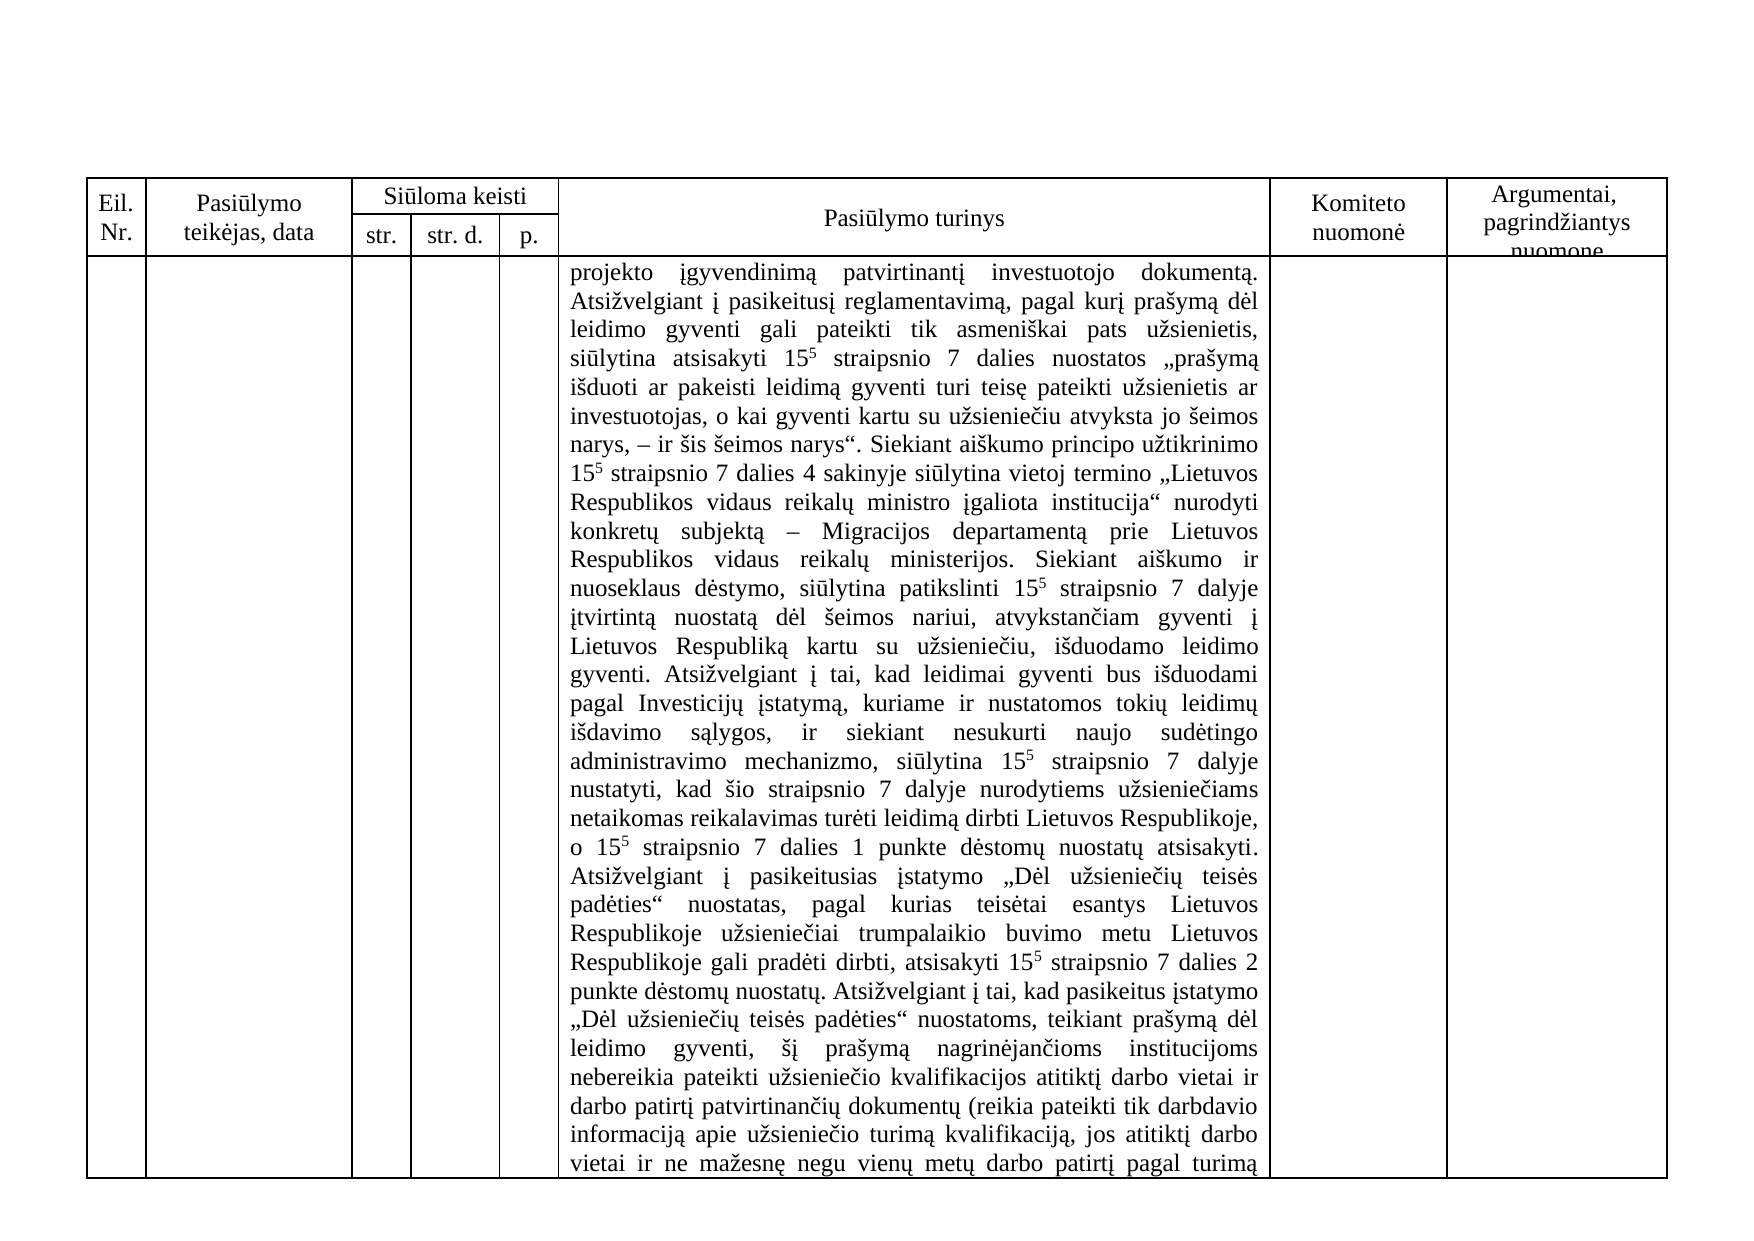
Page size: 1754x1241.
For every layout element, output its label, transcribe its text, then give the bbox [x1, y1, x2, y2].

table_cell [88, 257, 145, 1177]
table_cell [147, 257, 351, 1177]
table_cell [1448, 257, 1666, 1177]
table_cell str. [353, 215, 410, 255]
table_cell [412, 257, 499, 1177]
table_header Argumentai, pagrindžiantys nuomonę [1448, 179, 1666, 255]
table_cell projekto įgyvendinimą patvirtinantį investuotojo dokumentą. Atsižvelgiant į pasikeitusį reglamentavimą, pagal kurį prašymą dėl leidimo gyventi gali pateikti tik asmeniškai pats užsienietis, siūlytina atsisakyti 155 straipsnio 7 dalies nuostatos „prašymą išduoti ar pakeisti leidimą gyventi turi teisę pateikti užsienietis ar investuotojas, o kai gyventi kartu su užsieniečiu atvyksta jo šeimos narys, – ir šis šeimos narys“. Siekiant aiškumo principo užtikrinimo 155 straipsnio 7 dalies 4 sakinyje siūlytina vietoj termino „Lietuvos Respublikos vidaus reikalų ministro įgaliota institucija“ nurodyti konkretų subjektą – Migracijos departamentą prie Lietuvos Respublikos vidaus reikalų ministerijos. Siekiant aiškumo ir nuoseklaus dėstymo, siūlytina patikslinti 155 straipsnio 7 dalyje įtvirtintą nuostatą dėl šeimos nariui, atvykstančiam gyventi į Lietuvos Respubliką kartu su užsieniečiu, išduodamo leidimo gyventi. Atsižvelgiant į tai, kad leidimai gyventi bus išduodami pagal Investicijų įstatymą, kuriame ir nustatomos tokių leidimų išdavimo sąlygos, ir siekiant nesukurti naujo sudėtingo administravimo mechanizmo, siūlytina 155 straipsnio 7 dalyje nustatyti, kad šio straipsnio 7 dalyje nurodytiems užsieniečiams netaikomas reikalavimas turėti leidimą dirbti Lietuvos Respublikoje, o 155 straipsnio 7 dalies 1 punkte dėstomų nuostatų atsisakyti. Atsižvelgiant į pasikeitusias įstatymo „Dėl užsieniečių teisės padėties“ nuostatas, pagal kurias teisėtai esantys Lietuvos Respublikoje užsieniečiai trumpalaikio buvimo metu Lietuvos Respublikoje gali pradėti dirbti, atsisakyti 155 straipsnio 7 dalies 2 punkte dėstomų nuostatų. Atsižvelgiant į tai, kad pasikeitus įstatymo „Dėl užsieniečių teisės padėties“ nuostatoms, teikiant prašymą dėl leidimo gyventi, šį prašymą nagrinėjančioms institucijoms nebereikia pateikti užsieniečio kvalifikacijos atitiktį darbo vietai ir darbo patirtį patvirtinančių dokumentų (reikia pateikti tik darbdavio informaciją apie užsieniečio turimą kvalifikaciją, jos atitiktį darbo vietai ir ne mažesnę negu vienų metų darbo patirtį pagal turimą [559, 257, 1269, 1177]
table_header Siūloma keisti [353, 179, 558, 213]
table_cell p. [500, 215, 558, 255]
table_header Pasiūlymo teikėjas, data [147, 179, 351, 255]
table_cell [353, 257, 410, 1177]
table_header Eil. Nr. [88, 179, 145, 255]
table_cell str. d. [412, 215, 499, 255]
table_header Komiteto nuomonė [1271, 179, 1446, 255]
table_cell [500, 257, 558, 1177]
table_cell [1271, 257, 1446, 1177]
table_header Pasiūlymo turinys [559, 179, 1269, 255]
